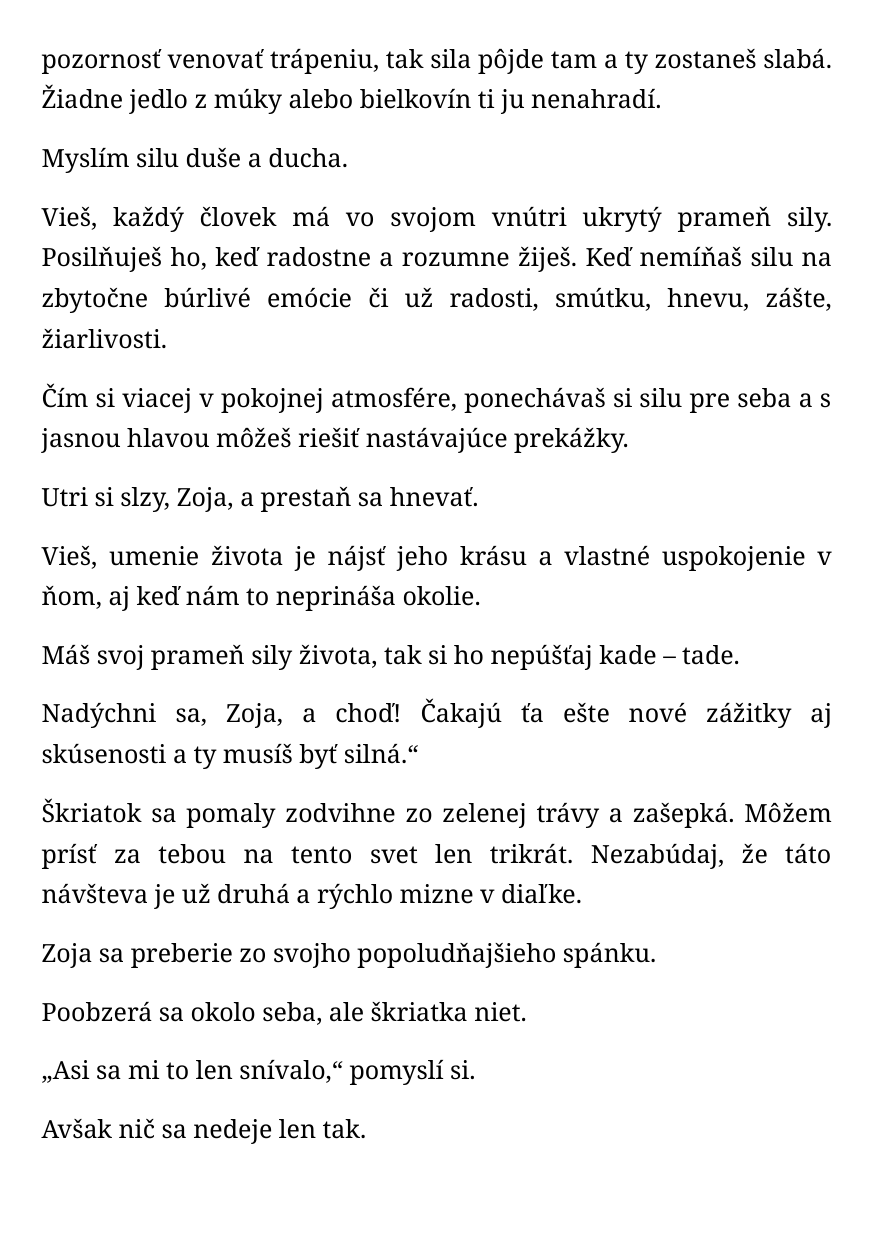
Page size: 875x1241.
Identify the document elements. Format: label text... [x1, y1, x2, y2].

text Nadýchni sa, Zoja, a choď! Čakajú ťa ešte nové zážitky aj skúsenosti a ty musíš byť silná.“ [41, 696, 833, 771]
text Myslím silu duše a ducha. [41, 141, 833, 175]
text Poobzerá sa okolo seba, ale škriatka niet. [41, 994, 833, 1028]
text pozornosť venovať trápeniu, tak sila pôjde tam a ty zostaneš slabá. Žiadne jedlo z múky alebo bielkovín ti ju nenahradí. [41, 41, 833, 116]
text Škriatok sa pomaly zodvihne zo zelenej trávy a zašepká. Môžem prísť za tebou na tento svet len trikrát. Nezabúdaj, že táto návšteva je už druhá a rýchlo mizne v diaľke. [41, 796, 833, 911]
text Avšak nič sa nedeje len tak. [41, 1111, 833, 1145]
text Vieš, umenie života je nájsť jeho krásu a vlastné uspokojenie v ňom, aj keď nám to neprináša okolie. [41, 538, 833, 613]
text Čím si viacej v pokojnej atmosfére, ponechávaš si silu pre seba a s jasnou hlavou môžeš riešiť nastávajúce prekážky. [41, 380, 833, 455]
text Zoja sa preberie zo svojho popoludňajšieho spánku. [41, 936, 833, 970]
text Vieš, každý človek má vo svojom vnútri ukrytý prameň sily. Posilňuješ ho, keď radostne a rozumne žiješ. Keď nemíňaš silu na zbytočne búrlivé emócie či už radosti, smútku, hnevu, zášte, žiarlivosti. [41, 199, 833, 356]
text Utri si slzy, Zoja, a prestaň sa hnevať. [41, 480, 833, 514]
text „Asi sa mi to len snívalo,“ pomyslí si. [41, 1053, 833, 1087]
text Máš svoj prameň sily života, tak si ho nepúšťaj kade – tade. [41, 638, 833, 672]
